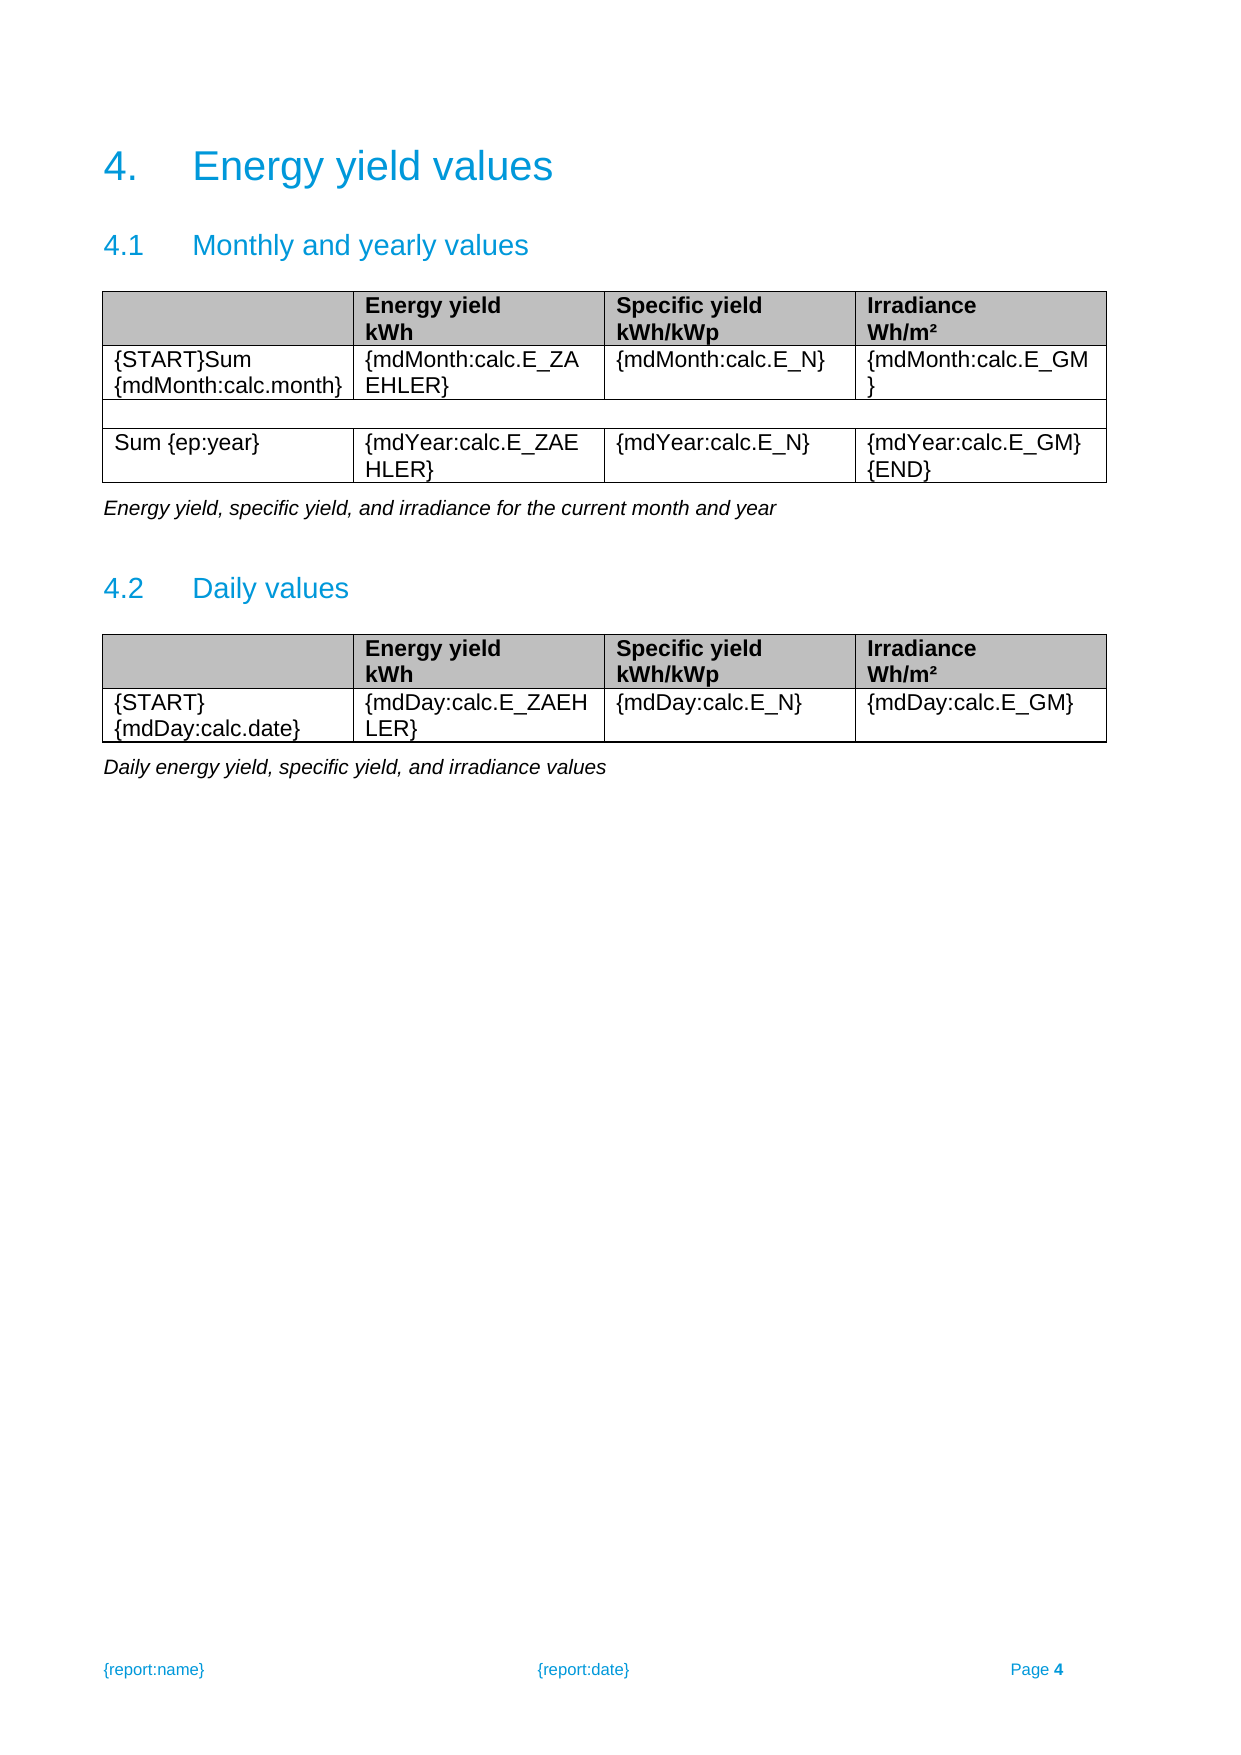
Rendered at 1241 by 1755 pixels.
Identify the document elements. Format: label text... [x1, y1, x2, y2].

table_header Irradiance Wh/m² [856, 635, 1106, 688]
table_header Energy yield kWh [354, 635, 604, 688]
table_cell [103, 400, 1106, 428]
subtitle Energy yield values [103, 141, 1063, 189]
table_cell {mdMonth:calc.E_N} [605, 346, 855, 399]
table_cell {mdYear:calc.E_ZAEHLER} [354, 429, 604, 482]
table_header Irradiance Wh/m² [856, 292, 1106, 345]
table_header [103, 635, 353, 688]
table_cell {mdYear:calc.E_GM} {END} [856, 429, 1106, 482]
text Energy yield, specific yield, and irradiance for the current month and year [103, 496, 1063, 519]
table_cell {mdDay:calc.E_GM} [856, 689, 1106, 741]
text Daily energy yield, specific yield, and irradiance values [103, 755, 1063, 779]
table_cell {START}Sum {mdMonth:calc.month} [103, 346, 353, 399]
table_cell Sum {ep:year} [103, 429, 353, 482]
table_cell {mdMonth:calc.E_ZAEHLER} [354, 346, 604, 399]
subtitle Daily values [103, 571, 1063, 604]
table_cell {mdDay:calc.E_N} [605, 689, 855, 741]
subtitle Monthly and yearly values [103, 228, 1063, 262]
table_cell {mdDay:calc.E_ZAEHLER} [354, 689, 604, 741]
table_header Specific yield kWh/kWp [605, 635, 855, 688]
table_header Energy yield kWh [354, 292, 604, 345]
table_header [103, 292, 353, 345]
table_cell {mdMonth:calc.E_GM} [856, 346, 1106, 399]
table_cell {mdYear:calc.E_N} [605, 429, 855, 482]
table_header Specific yield kWh/kWp [605, 292, 855, 345]
table_cell {START}{mdDay:calc.date} [103, 689, 353, 741]
